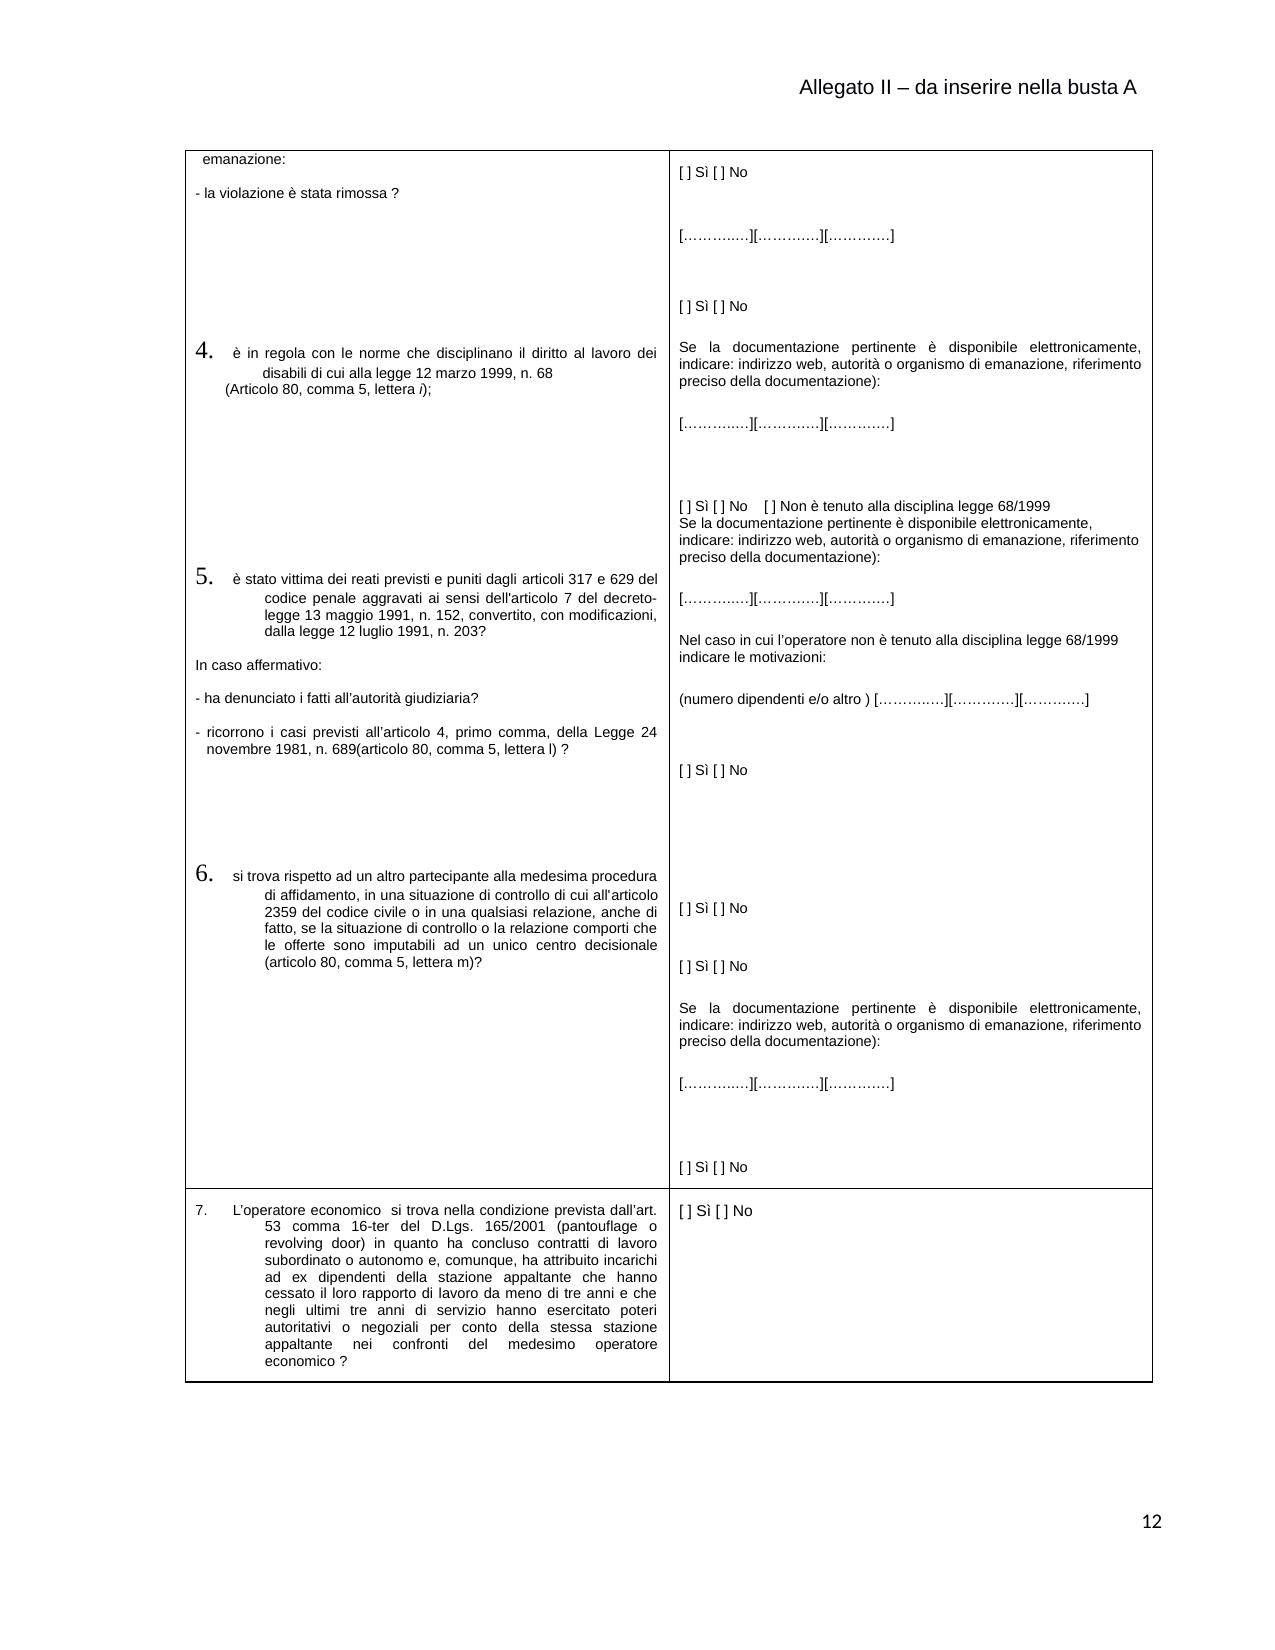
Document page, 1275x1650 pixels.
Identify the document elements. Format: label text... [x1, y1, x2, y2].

table_cell L’operatore economico si trova nella condizione prevista dall’art. 53 comma 16-ter del D.Lgs. 165/2001 (pantouflage o revolving door) in quanto ha concluso contratti di lavoro subordinato o autonomo e, comunque, ha attribuito incarichi ad ex dipendenti della stazione appaltante che hanno cessato il loro rapporto di lavoro da meno di tre anni e che negli ultimi tre anni di servizio hanno esercitato poteri autoritativi o negoziali per conto della stessa stazione appaltante nei confronti del medesimo operatore economico ? [186, 1189, 669, 1381]
table_cell [ ] Sì [ ] No [………..…][……….…][……….…] [ ] Sì [ ] No Se la documentazione pertinente è disponibile elettronicamente, indicare: indirizzo web, autorità o organismo di emanazione, riferimento preciso della documentazione): [………..…][……….…][……….…] [ ] Sì [ ] No [ ] Non è tenuto alla disciplina legge 68/1999 Se la documentazione pertinente è disponibile elettronicamente, indicare: indirizzo web, autorità o organismo di emanazione, riferimento preciso della documentazione): [………..…][……….…][……….…] Nel caso in cui l’operatore non è tenuto alla disciplina legge 68/1999 indicare le motivazioni: (numero dipendenti e/o altro ) [………..…][……….…][……….…] [ ] Sì [ ] No [ ] Sì [ ] No [ ] Sì [ ] No Se la documentazione pertinente è disponibile elettronicamente, indicare: indirizzo web, autorità o organismo di emanazione, riferimento preciso della documentazione): [………..…][……….…][……….…] [ ] Sì [ ] No [670, 151, 1152, 1188]
table_cell [ ] Sì [ ] No [670, 1189, 1152, 1381]
table_cell emanazione: - la violazione è stata rimossa ? è in regola con le norme che disciplinano il diritto al lavoro dei disabili di cui alla legge 12 marzo 1999, n. 68 (Articolo 80, comma 5, lettera i); è stato vittima dei reati previsti e puniti dagli articoli 317 e 629 del codice penale aggravati ai sensi dell'articolo 7 del decreto-legge 13 maggio 1991, n. 152, convertito, con modificazioni, dalla legge 12 luglio 1991, n. 203? In caso affermativo: - ha denunciato i fatti all’autorità giudiziaria? - ricorrono i casi previsti all’articolo 4, primo comma, della Legge 24 novembre 1981, n. 689(articolo 80, comma 5, lettera l) ? si trova rispetto ad un altro partecipante alla medesima procedura di affidamento, in una situazione di controllo di cui all'articolo 2359 del codice civile o in una qualsiasi relazione, anche di fatto, se la situazione di controllo o la relazione comporti che le offerte sono imputabili ad un unico centro decisionale (articolo 80, comma 5, lettera m)? [186, 151, 669, 1188]
